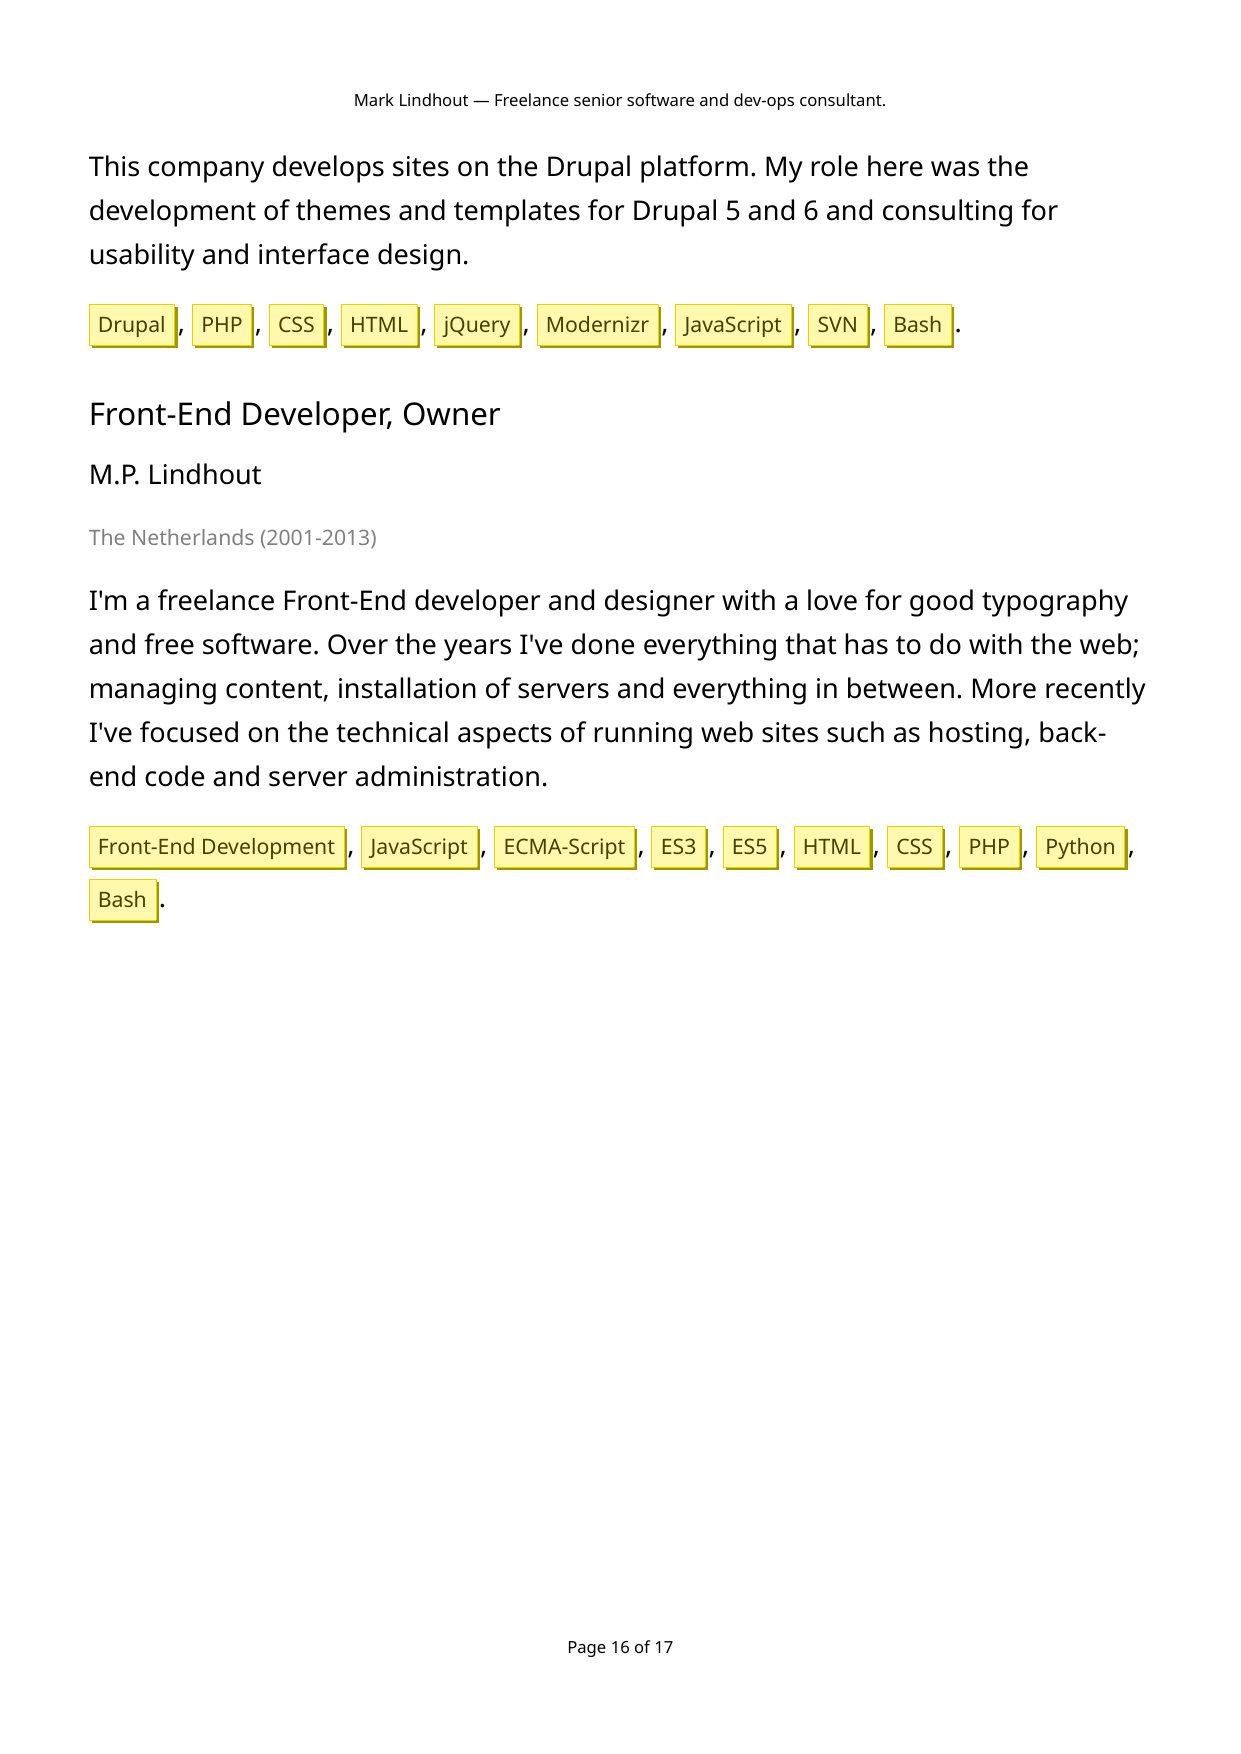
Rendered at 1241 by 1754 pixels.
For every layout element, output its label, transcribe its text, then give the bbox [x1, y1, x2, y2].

text The Netherlands (2001-2013) [88, 523, 1152, 552]
text I'm a freelance Front-End developer and designer with a love for good typography and free software. Over the years I've done everything that has to do with the web; managing content, installation of servers and everything in between. More recently I've focused on the technical aspects of running web sites such as hosting, back-end code and server administration. [88, 581, 1152, 795]
text This company develops sites on the Drupal platform. My role here was the development of themes and templates for Drupal 5 and 6 and consulting for usability and interface design. [88, 147, 1152, 273]
subtitle Front-End Developer, Owner [88, 392, 1152, 435]
text Drupal, PHP, CSS, HTML, jQuery, Modernizr, JavaScript, SVN, Bash. [952, 304, 1152, 348]
text Front-End Development, JavaScript, ECMA-Script, ES3, ES5, HTML, CSS, PHP, Python, Bash. [88, 826, 1152, 923]
text M.P. Lindhout [88, 455, 1152, 492]
